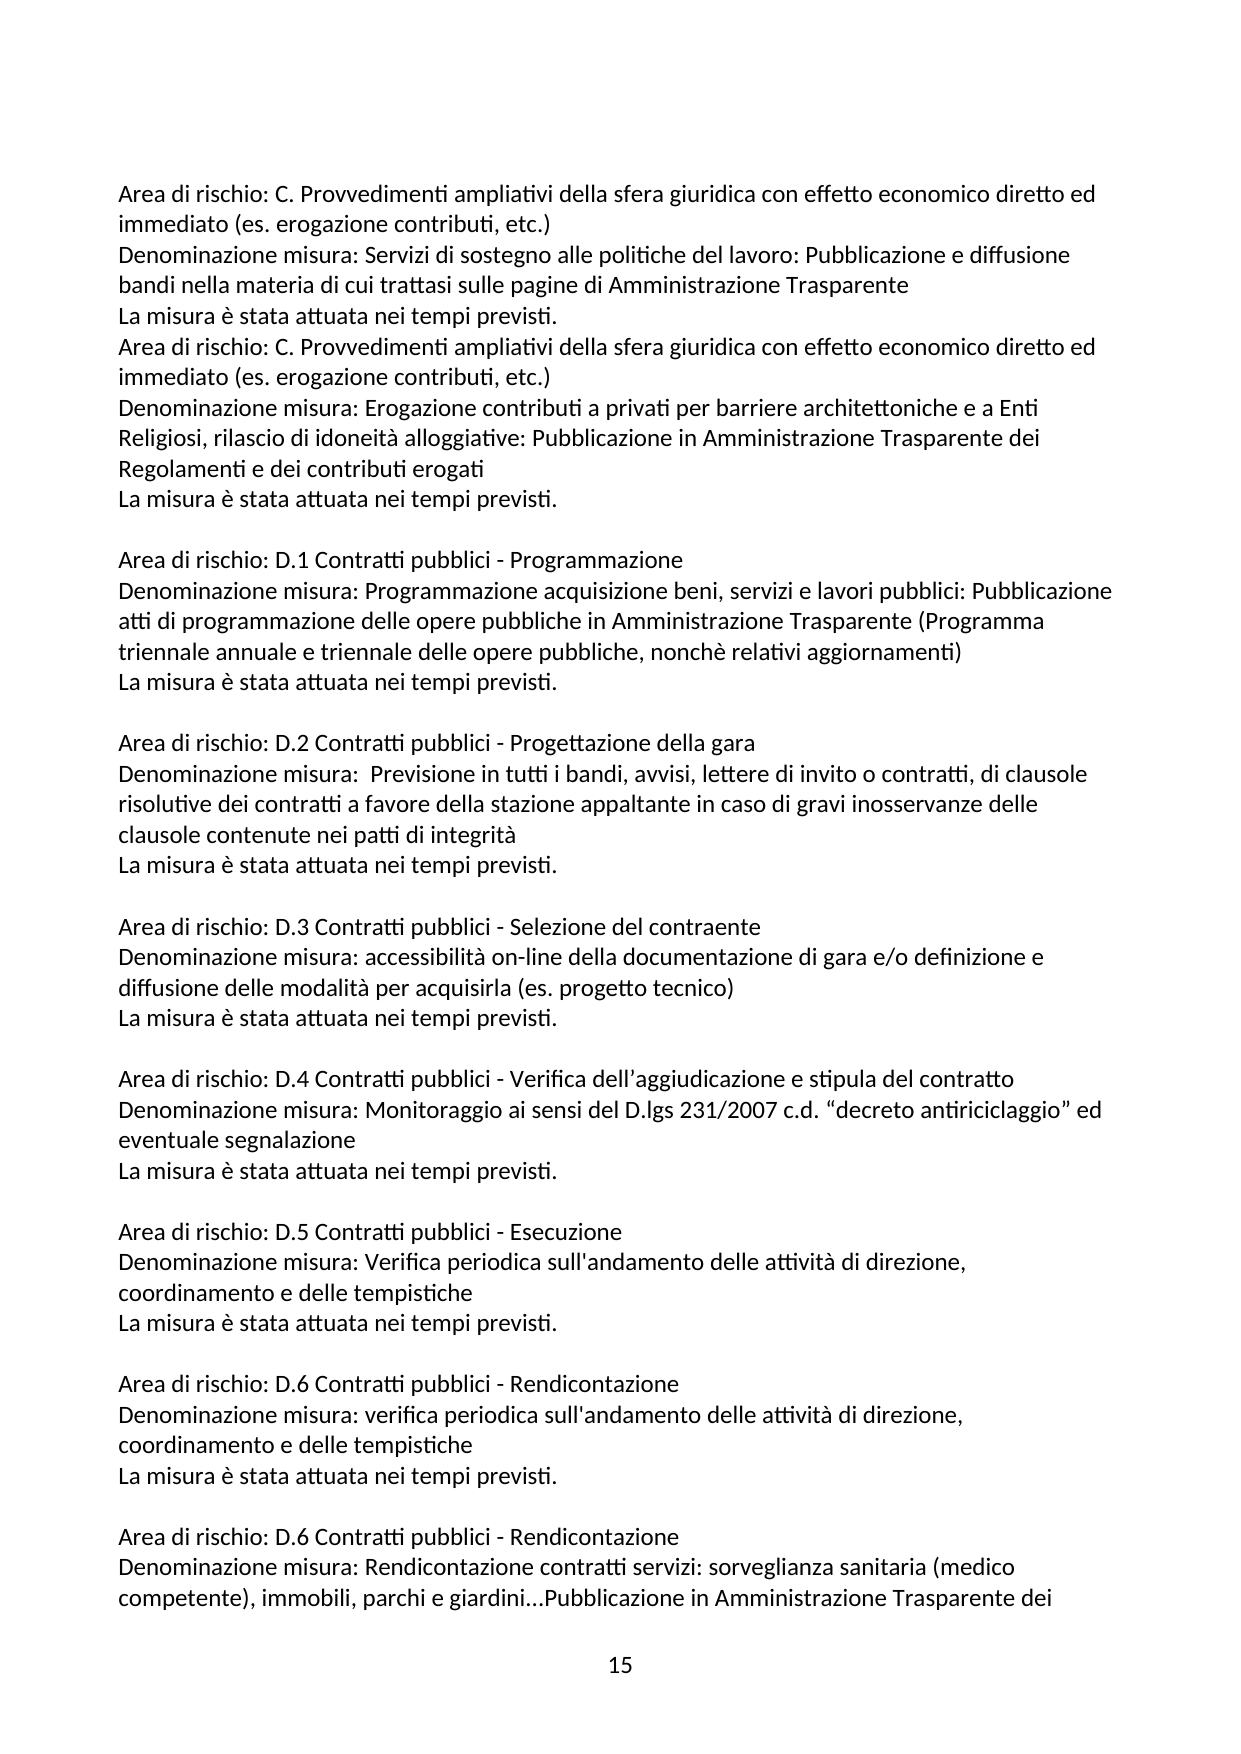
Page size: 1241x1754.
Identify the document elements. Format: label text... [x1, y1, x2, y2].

text Area di rischio: C. Provvedimenti ampliativi della sfera giuridica con effetto economico diretto ed immediato (es. erogazione contributi, etc.) Denominazione misura: Servizi di sostegno alle politiche del lavoro: Pubblicazione e diffusione bandi nella materia di cui trattasi sulle pagine di Amministrazione Trasparente La misura è stata attuata nei tempi previsti. Area di rischio: C. Provvedimenti ampliativi della sfera giuridica con effetto economico diretto ed immediato (es. erogazione contributi, etc.) Denominazione misura: Erogazione contributi a privati per barriere architettoniche e a Enti Religiosi, rilascio di idoneità alloggiative: Pubblicazione in Amministrazione Trasparente dei Regolamenti e dei contributi erogati La misura è stata attuata nei tempi previsti. Area di rischio: D.1 Contratti pubblici - Programmazione Denominazione misura: Programmazione acquisizione beni, servizi e lavori pubblici: Pubblicazione atti di programmazione delle opere pubbliche in Amministrazione Trasparente (Programma triennale annuale e triennale delle opere pubbliche, nonchè relativi aggiornamenti) La misura è stata attuata nei tempi previsti. Area di rischio: D.2 Contratti pubblici - Progettazione della gara Denominazione misura: Previsione in tutti i bandi, avvisi, lettere di invito o contratti, di clausole risolutive dei contratti a favore della stazione appaltante in caso di gravi inosservanze delle clausole contenute nei patti di integrità La misura è stata attuata nei tempi previsti. Area di rischio: D.3 Contratti pubblici - Selezione del contraente Denominazione misura: accessibilità on-line della documentazione di gara e/o definizione e diffusione delle modalità per acquisirla (es. progetto tecnico) La misura è stata attuata nei tempi previsti. Area di rischio: D.4 Contratti pubblici - Verifica dell’aggiudicazione e stipula del contratto Denominazione misura: Monitoraggio ai sensi del D.lgs 231/2007 c.d. “decreto antiriciclaggio” ed eventuale segnalazione La misura è stata attuata nei tempi previsti. Area di rischio: D.5 Contratti pubblici - Esecuzione Denominazione misura: Verifica periodica sull'andamento delle attività di direzione, coordinamento e delle tempistiche La misura è stata attuata nei tempi previsti. Area di rischio: D.6 Contratti pubblici - Rendicontazione Denominazione misura: verifica periodica sull'andamento delle attività di direzione, coordinamento e delle tempistiche La misura è stata attuata nei tempi previsti. Area di rischio: D.6 Contratti pubblici - Rendicontazione Denominazione misura: Rendicontazione contratti servizi: sorveglianza sanitaria (medico competente), immobili, parchi e giardini...Pubblicazione in Amministrazione Trasparente dei [118, 148, 1122, 1613]
